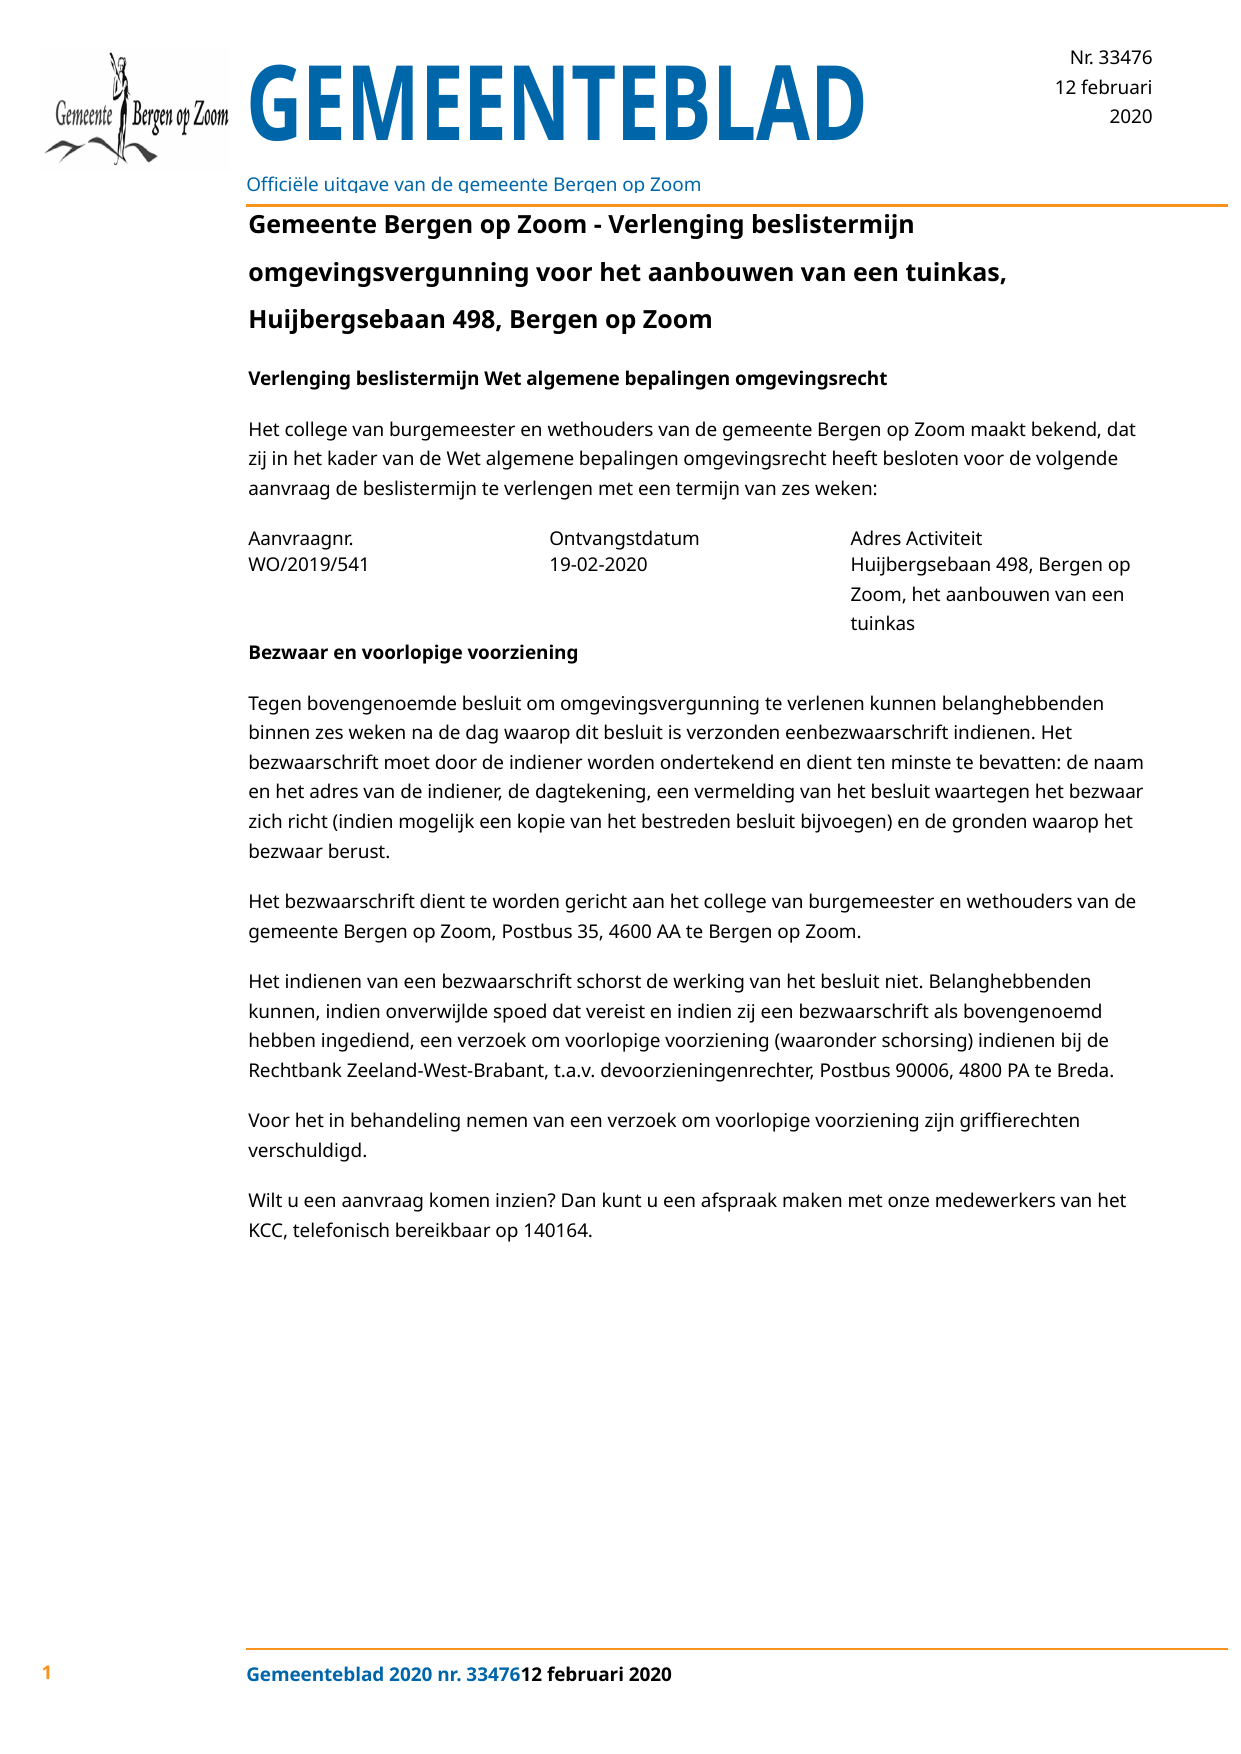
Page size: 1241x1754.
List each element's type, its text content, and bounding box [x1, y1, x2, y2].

table_cell Huijbergsebaan 498, Bergen op Zoom, het aanbouwen van een tuinkas [850, 551, 1152, 636]
text Gemeente Bergen op Zoom - Verlenging beslistermijn omgevingsvergunning voor het aanbouwen van een tuinkas, Huijbergsebaan 498, Bergen op Zoom [248, 207, 1152, 336]
text Verlenging beslistermijn Wet algemene bepalingen omgevingsrecht [248, 366, 1152, 391]
table_header Ontvangstdatum [549, 526, 850, 551]
text Het indienen van een bezwaarschrift schorst de werking van het besluit niet. Belanghebbenden kunnen, indien onverwijlde spoed dat vereist en indien zij een bezwaarschrift als bovengenoemd hebben ingediend, een verzoek om voorlopige voorziening (waaronder schorsing) indienen bij de Rechtbank Zeeland-West-Brabant, t.a.v. devoorzieningenrechter, Postbus 90006, 4800 PA te Breda. [248, 968, 1152, 1083]
text Voor het in behandeling nemen van een verzoek om voorlopige voorziening zijn griffierechten verschuldigd. [248, 1107, 1152, 1163]
text Het college van burgemeester en wethouders van de gemeente Bergen op Zoom maakt bekend, dat zij in het kader van de Wet algemene bepalingen omgevingsrecht heeft besloten voor de volgende aanvraag de beslistermijn te verlengen met een termijn van zes weken: [248, 416, 1152, 501]
picture [41, 47, 231, 172]
table_cell WO/2019/541 [248, 551, 549, 636]
text Het bezwaarschrift dient te worden gericht aan het college van burgemeester en wethouders van de gemeente Bergen op Zoom, Postbus 35, 4600 AA te Bergen op Zoom. [248, 888, 1152, 943]
text Tegen bovengenoemde besluit om omgevingsvergunning te verlenen kunnen belanghebbenden binnen zes weken na de dag waarop dit besluit is verzonden eenbezwaarschrift indienen. Het bezwaarschrift moet door de indiener worden ondertekend en dient ten minste te bevatten: de naam en het adres van de indiener, de dagtekening, een vermelding van het besluit waartegen het bezwaar zich richt (indien mogelijk een kopie van het bestreden besluit bijvoegen) en de gronden waarop het bezwaar berust. [248, 690, 1152, 863]
table_header Aanvraagnr. [248, 526, 549, 551]
table_header Adres Activiteit [850, 526, 1152, 551]
text Bezwaar en voorlopige voorziening [248, 639, 1152, 665]
text Wilt u een aanvraag komen inzien? Dan kunt u een afspraak maken met onze medewerkers van het KCC, telefonisch bereikbaar op 140164. [248, 1187, 1152, 1243]
table_cell 19-02-2020 [549, 551, 850, 636]
